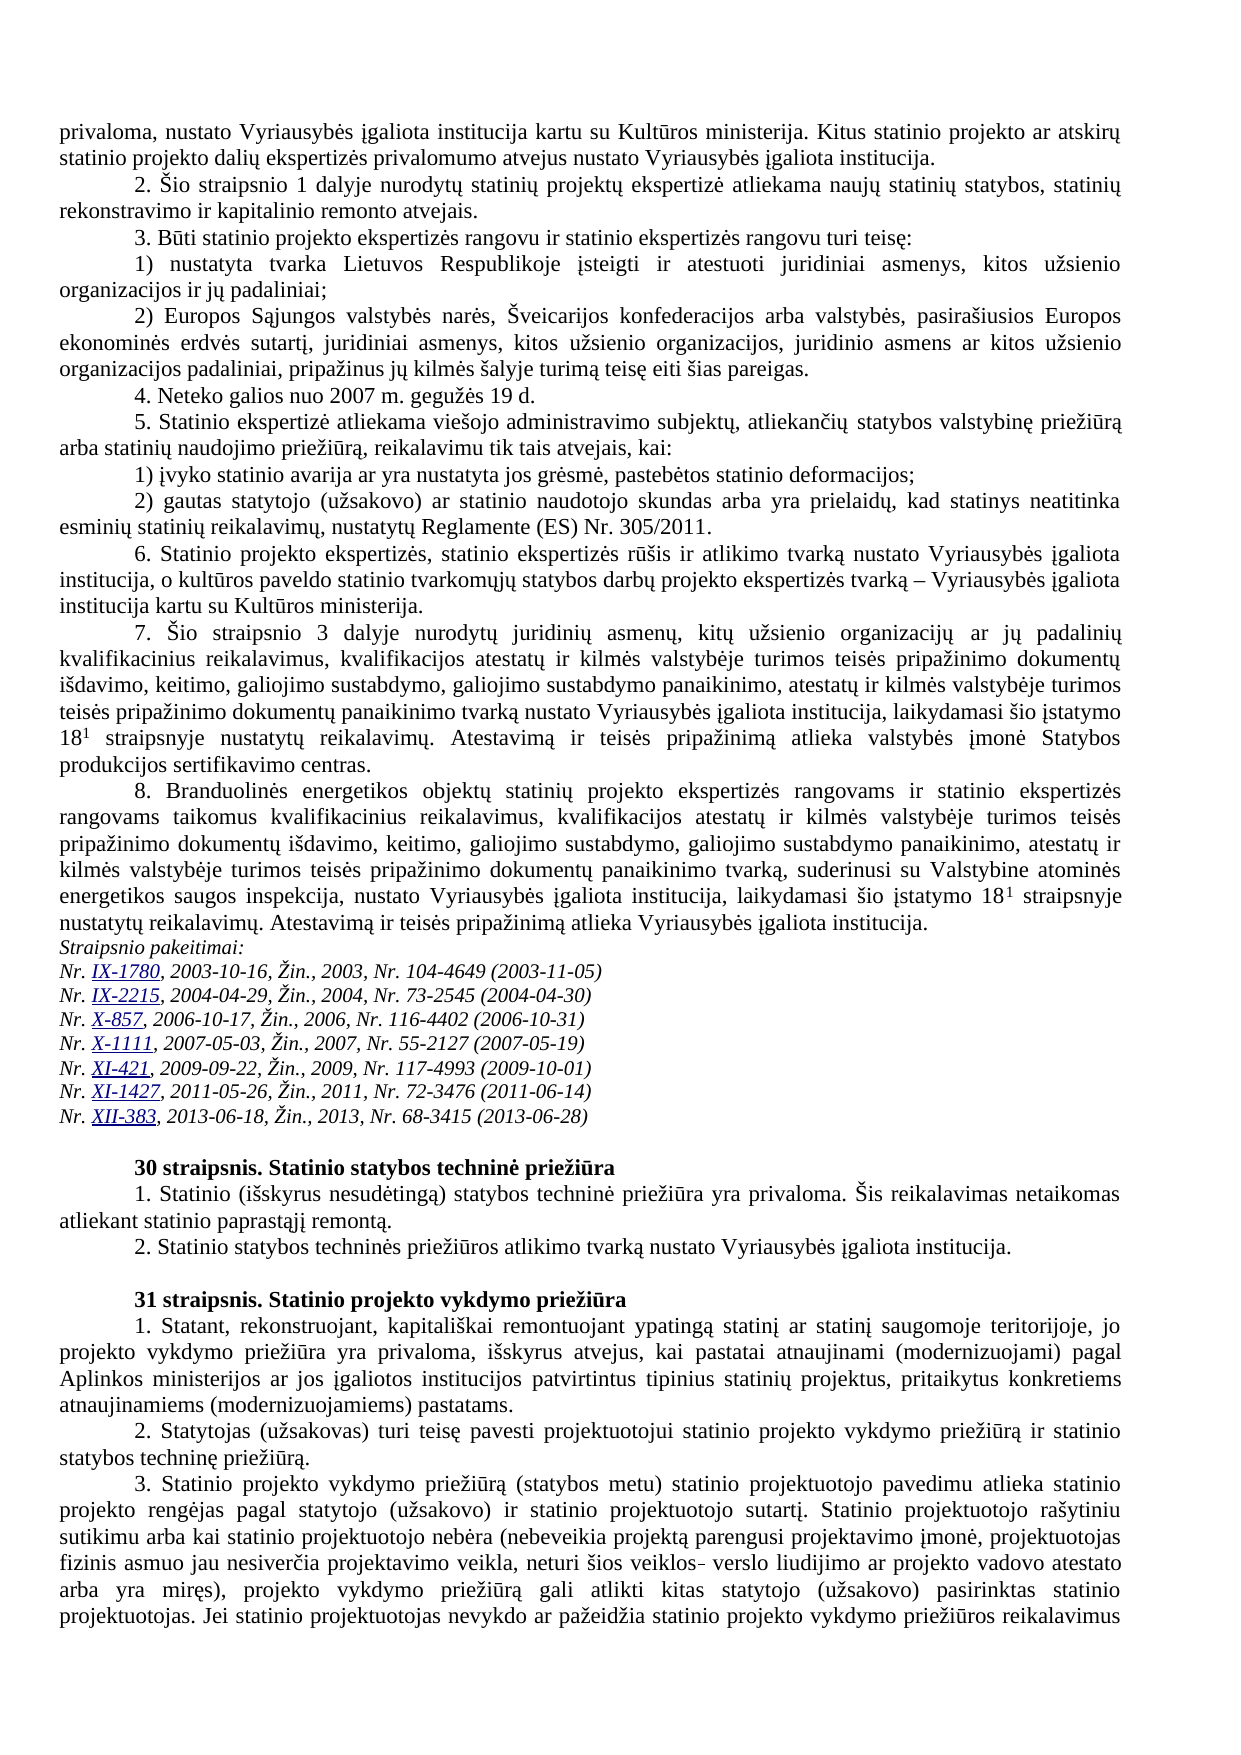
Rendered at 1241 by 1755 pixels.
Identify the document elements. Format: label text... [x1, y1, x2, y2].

text Nr. XII-383, 2013-06-18, Žin., 2013, Nr. 68-3415 (2013-06-28) [59, 1103, 1122, 1128]
text 5. Statinio ekspertizė atliekama viešojo administravimo subjektų, atliekančių statybos valstybinę priežiūrą arba statinių naudojimo priežiūrą, reikalavimu tik tais atvejais, kai: [59, 408, 1122, 461]
text 4. Neteko galios nuo 2007 m. gegužės 19 d. [59, 382, 1122, 408]
text 2) gautas statytojo (užsakovo) ar statinio naudotojo skundas arba yra prielaidų, kad statinys neatitinka esminių statinių reikalavimų, nustatytų Reglamente (ES) Nr. 305/2011. [59, 487, 1122, 540]
text Nr. IX-1780, 2003-10-16, Žin., 2003, Nr. 104-4649 (2003-11-05) [59, 959, 1122, 983]
text 8. Branduolinės energetikos objektų statinių projekto ekspertizės rangovams ir statinio ekspertizės rangovams taikomus kvalifikacinius reikalavimus, kvalifikacijos atestatų ir kilmės valstybėje turimos teisės pripažinimo dokumentų išdavimo, keitimo, galiojimo sustabdymo, galiojimo sustabdymo panaikinimo, atestatų ir kilmės valstybėje turimos teisės pripažinimo dokumentų panaikinimo tvarką, suderinusi su Valstybine atominės energetikos saugos inspekcija, nustato Vyriausybės įgaliota institucija, laikydamasi šio įstatymo 181 straipsnyje nustatytų reikalavimų. Atestavimą ir teisės pripažinimą atlieka Vyriausybės įgaliota institucija. [59, 777, 1122, 935]
text Nr. IX-2215, 2004-04-29, Žin., 2004, Nr. 73-2545 (2004-04-30) [59, 983, 1122, 1007]
text privaloma, nustato Vyriausybės įgaliota institucija kartu su Kultūros ministerija. Kitus statinio projekto ar atskirų statinio projekto dalių ekspertizės privalomumo atvejus nustato Vyriausybės įgaliota institucija. [59, 118, 1122, 171]
text 1) nustatyta tvarka Lietuvos Respublikoje įsteigti ir atestuoti juridiniai asmenys, kitos užsienio organizacijos ir jų padaliniai; [59, 250, 1122, 303]
text 2. Statytojas (užsakovas) turi teisę pavesti projektuotojui statinio projekto vykdymo priežiūrą ir statinio statybos techninę priežiūrą. [59, 1417, 1122, 1470]
text Nr. X-857, 2006-10-17, Žin., 2006, Nr. 116-4402 (2006-10-31) [59, 1007, 1122, 1031]
text Nr. XI-421, 2009-09-22, Žin., 2009, Nr. 117-4993 (2009-10-01) [59, 1055, 1122, 1079]
text 3. Būti statinio projekto ekspertizės rangovu ir statinio ekspertizės rangovu turi teisę: [59, 223, 1122, 250]
text Straipsnio pakeitimai: [59, 935, 1122, 959]
text 1) įvyko statinio avarija ar yra nustatyta jos grėsmė, pastebėtos statinio deformacijos; [59, 461, 1122, 487]
text 2) Europos Sąjungos valstybės narės, Šveicarijos konfederacijos arba valstybės, pasirašiusios Europos ekonominės erdvės sutartį, juridiniai asmenys, kitos užsienio organizacijos, juridinio asmens ar kitos užsienio organizacijos padaliniai, pripažinus jų kilmės šalyje turimą teisę eiti šias pareigas. [59, 303, 1122, 382]
text 1. Statinio (išskyrus nesudėtingą) statybos techninė priežiūra yra privaloma. Šis reikalavimas netaikomas atliekant statinio paprastąjį remontą. [59, 1180, 1122, 1233]
text 30 straipsnis. Statinio statybos techninė priežiūra [59, 1154, 1122, 1180]
text 2. Šio straipsnio 1 dalyje nurodytų statinių projektų ekspertizė atliekama naujų statinių statybos, statinių rekonstravimo ir kapitalinio remonto atvejais. [59, 171, 1122, 223]
text 7. Šio straipsnio 3 dalyje nurodytų juridinių asmenų, kitų užsienio organizacijų ar jų padalinių kvalifikacinius reikalavimus, kvalifikacijos atestatų ir kilmės valstybėje turimos teisės pripažinimo dokumentų išdavimo, keitimo, galiojimo sustabdymo, galiojimo sustabdymo panaikinimo, atestatų ir kilmės valstybėje turimos teisės pripažinimo dokumentų panaikinimo tvarką nustato Vyriausybės įgaliota institucija, laikydamasi šio įstatymo 181 straipsnyje nustatytų reikalavimų. Atestavimą ir teisės pripažinimą atlieka valstybės įmonė Statybos produkcijos sertifikavimo centras. [59, 619, 1122, 777]
text Nr. X-1111, 2007-05-03, Žin., 2007, Nr. 55-2127 (2007-05-19) [59, 1031, 1122, 1055]
text Nr. XI-1427, 2011-05-26, Žin., 2011, Nr. 72-3476 (2011-06-14) [59, 1079, 1122, 1103]
text 1. Statant, rekonstruojant, kapitališkai remontuojant ypatingą statinį ar statinį saugomoje teritorijoje, jo projekto vykdymo priežiūra yra privaloma, išskyrus atvejus, kai pastatai atnaujinami (modernizuojami) pagal Aplinkos ministerijos ar jos įgaliotos institucijos patvirtintus tipinius statinių projektus, pritaikytus konkretiems atnaujinamiems (modernizuojamiems) pastatams. [59, 1312, 1122, 1417]
text 6. Statinio projekto ekspertizės, statinio ekspertizės rūšis ir atlikimo tvarką nustato Vyriausybės įgaliota institucija, o kultūros paveldo statinio tvarkomųjų statybos darbų projekto ekspertizės tvarką – Vyriausybės įgaliota institucija kartu su Kultūros ministerija. [59, 540, 1122, 619]
text 2. Statinio statybos techninės priežiūros atlikimo tvarką nustato Vyriausybės įgaliota institucija. [59, 1233, 1122, 1259]
text 3. Statinio projekto vykdymo priežiūrą (statybos metu) statinio projektuotojo pavedimu atlieka statinio projekto rengėjas pagal statytojo (užsakovo) ir statinio projektuotojo sutartį. Statinio projektuotojo rašytiniu sutikimu arba kai statinio projektuotojo nebėra (nebeveikia projektą parengusi projektavimo įmonė, projektuotojas fizinis asmuo jau nesiverčia projektavimo veikla, neturi šios veiklos verslo liudijimo ar projekto vadovo atestato arba yra miręs), projekto vykdymo priežiūrą gali atlikti kitas statytojo (užsakovo) pasirinktas statinio projektuotojas. Jei statinio projektuotojas nevykdo ar pažeidžia statinio projekto vykdymo priežiūros reikalavimus [59, 1470, 1122, 1628]
text 31 straipsnis. Statinio projekto vykdymo priežiūra [59, 1286, 1122, 1312]
